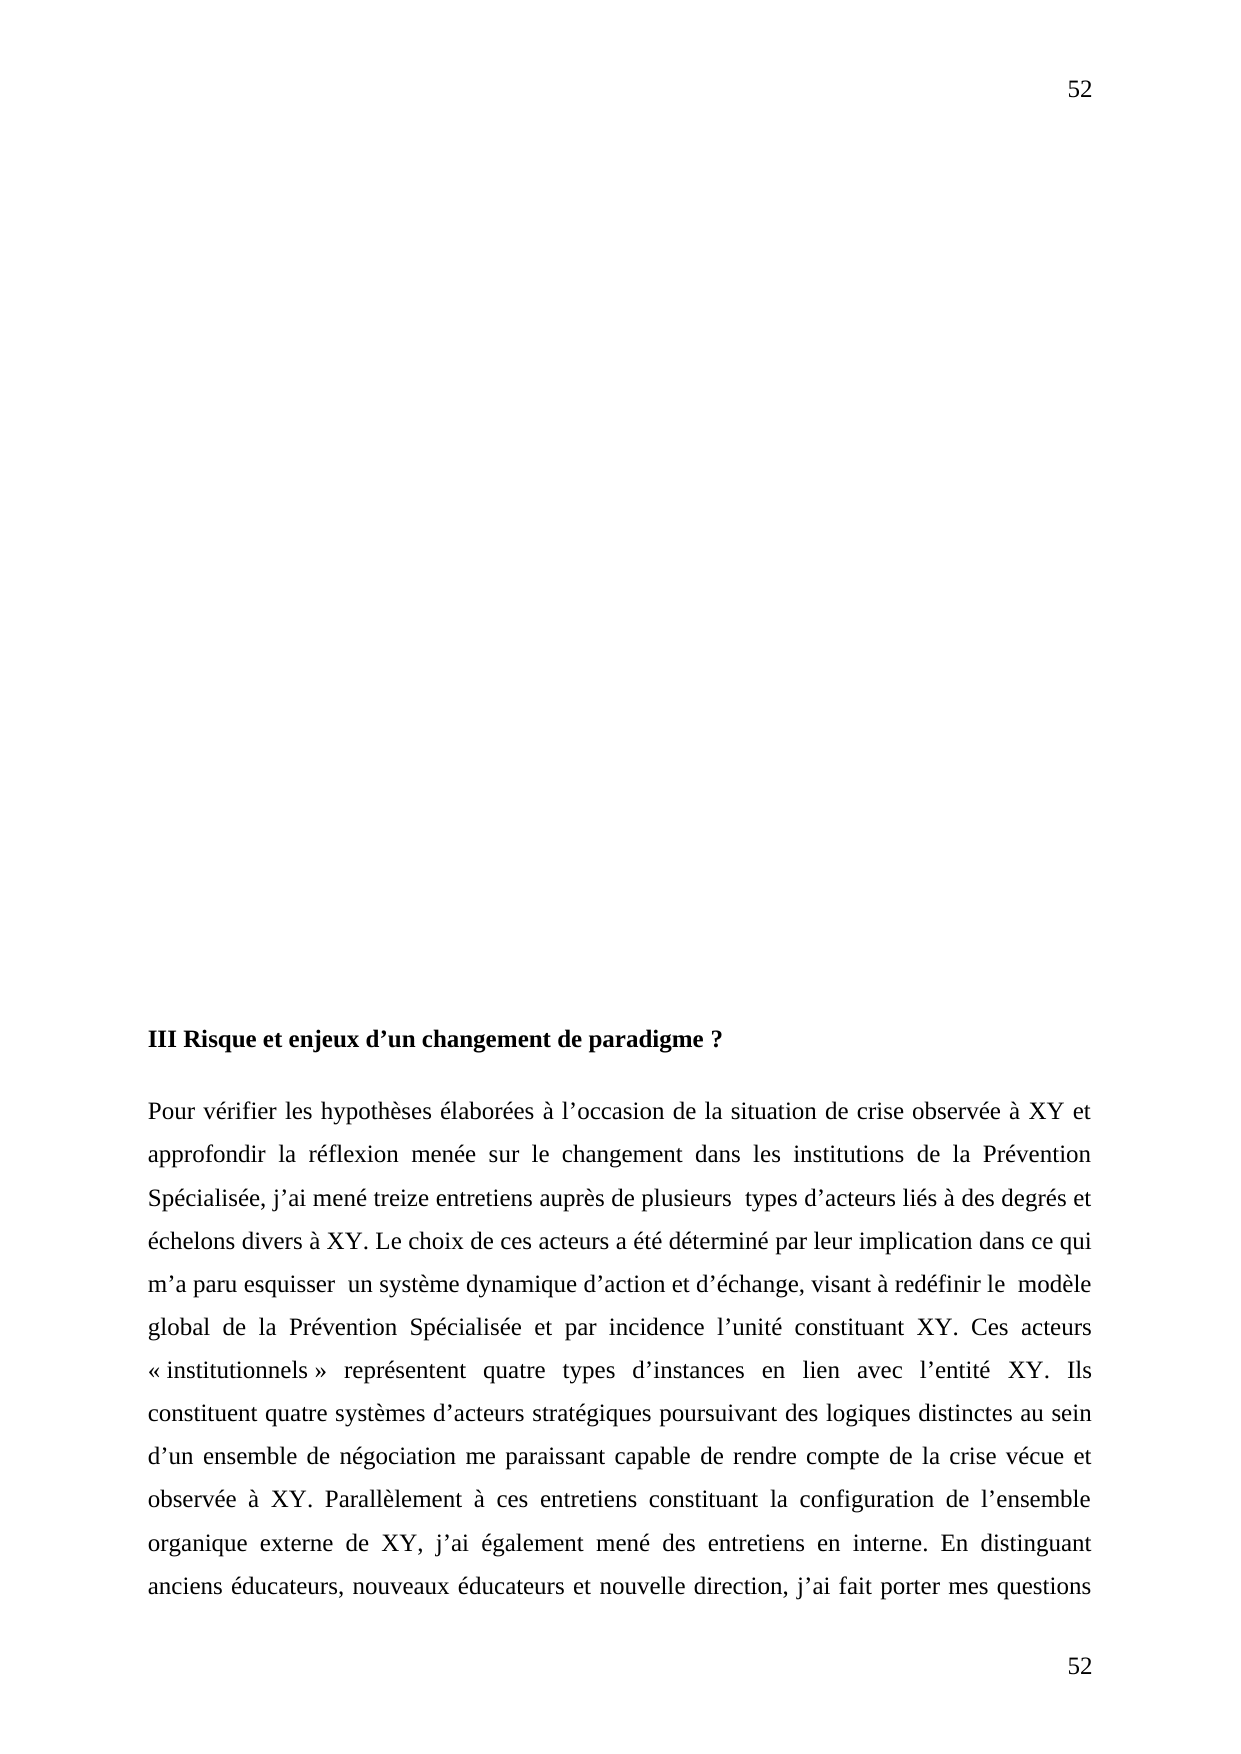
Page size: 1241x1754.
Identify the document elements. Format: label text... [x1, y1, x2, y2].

text Pour vérifier les hypothèses élaborées à l’occasion de la situation de crise observée à XY et approfondir la réflexion menée sur le changement dans les institutions de la Prévention Spécialisée, j’ai mené treize entretiens auprès de plusieurs types d’acteurs liés à des degrés et échelons divers à XY. Le choix de ces acteurs a été déterminé par leur implication dans ce qui m’a paru esquisser un système dynamique d’action et d’échange, visant à redéfinir le modèle global de la Prévention Spécialisée et par incidence l’unité constituant XY. Ces acteurs « institutionnels » représentent quatre types d’instances en lien avec l’entité XY. Ils constituent quatre systèmes d’acteurs stratégiques poursuivant des logiques distinctes au sein d’un ensemble de négociation me paraissant capable de rendre compte de la crise vécue et observée à XY. Parallèlement à ces entretiens constituant la configuration de l’ensemble organique externe de XY, j’ai également mené des entretiens en interne. En distinguant anciens éducateurs, nouveaux éducateurs et nouvelle direction, j’ai fait porter mes questions [148, 1096, 1092, 1599]
subtitle III Risque et enjeux d’un changement de paradigme ? [148, 1024, 1092, 1053]
